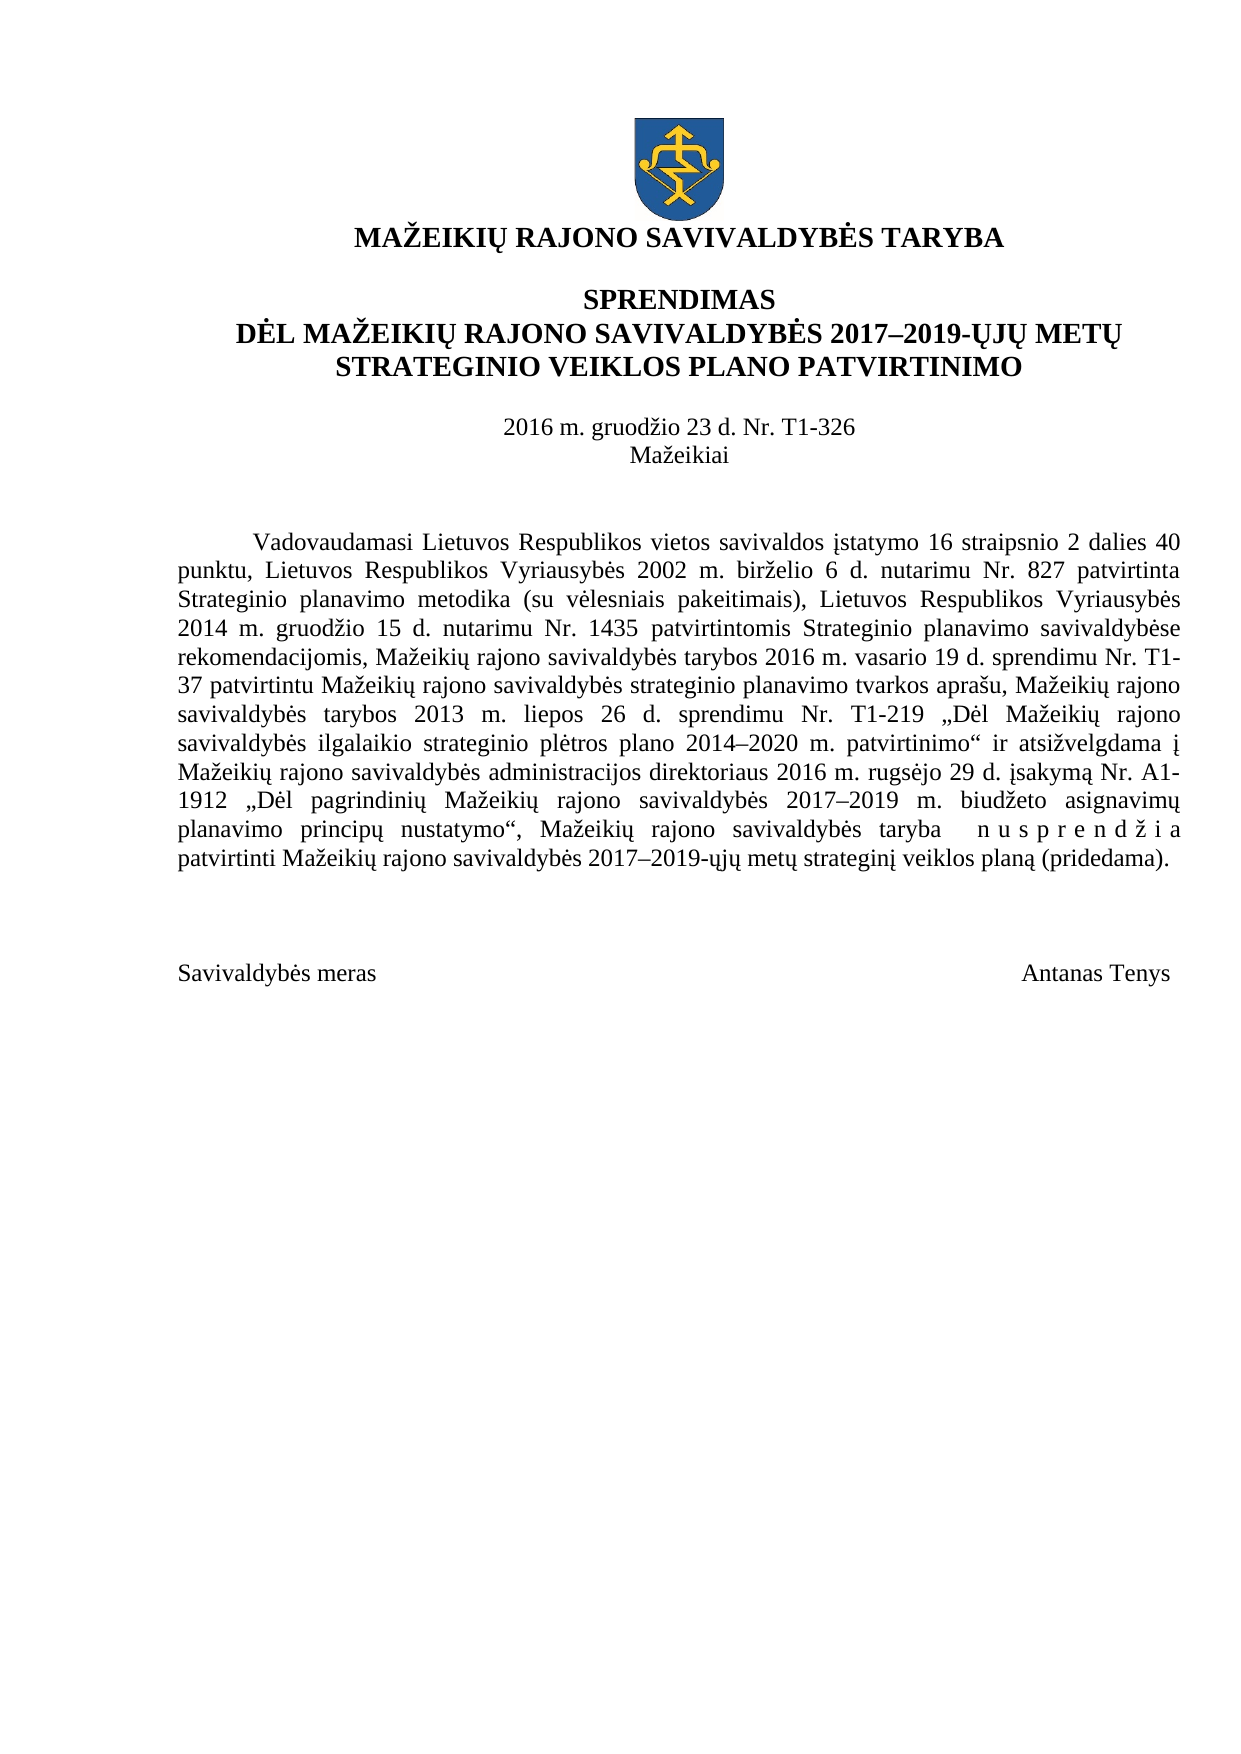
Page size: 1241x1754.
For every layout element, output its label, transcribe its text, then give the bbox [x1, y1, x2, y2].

text 2016 m. gruodžio 23 d. Nr. T1-326 [177, 412, 1181, 441]
text Vadovaudamasi Lietuvos Respublikos vietos savivaldos įstatymo 16 straipsnio 2 dalies 40 punktu, Lietuvos Respublikos Vyriausybės 2002 m. birželio 6 d. nutarimu Nr. 827 patvirtinta Strateginio planavimo metodika (su vėlesniais pakeitimais), Lietuvos Respublikos Vyriausybės 2014 m. gruodžio 15 d. nutarimu Nr. 1435 patvirtintomis Strateginio planavimo savivaldybėse rekomendacijomis, Mažeikių rajono savivaldybės tarybos 2016 m. vasario 19 d. sprendimu Nr. T1-37 patvirtintu Mažeikių rajono savivaldybės strateginio planavimo tvarkos aprašu, Mažeikių rajono savivaldybės tarybos 2013 m. liepos 26 d. sprendimu Nr. T1-219 „Dėl Mažeikių rajono savivaldybės ilgalaikio strateginio plėtros plano 2014–2020 m. patvirtinimo“ ir atsižvelgdama į Mažeikių rajono savivaldybės administracijos direktoriaus 2016 m. rugsėjo 29 d. įsakymą Nr. A1-1912 „Dėl pagrindinių Mažeikių rajono savivaldybės 2017–2019 m. biudžeto asignavimų planavimo principų nustatymo“, Mažeikių rajono savivaldybės taryba nusprendžia patvirtinti Mažeikių rajono savivaldybės 2017–2019-ųjų metų strateginį veiklos planą (pridedama). [177, 527, 1181, 872]
text SPRENDIMAS [177, 282, 1181, 316]
text Mažeikių rajono SAVIVALDYBĖS TARyba [177, 220, 1181, 254]
text DĖL MAŽEIKIŲ RAJONO SAVIVALDYBĖS 2017–2019-ŲJŲ METŲ STRATEGINIO VEIKLOS PLANO PATVIRTINIMO [177, 316, 1181, 383]
text Mažeikiai [177, 441, 1181, 469]
text Savivaldybės meras Antanas Tenys [177, 958, 1181, 987]
